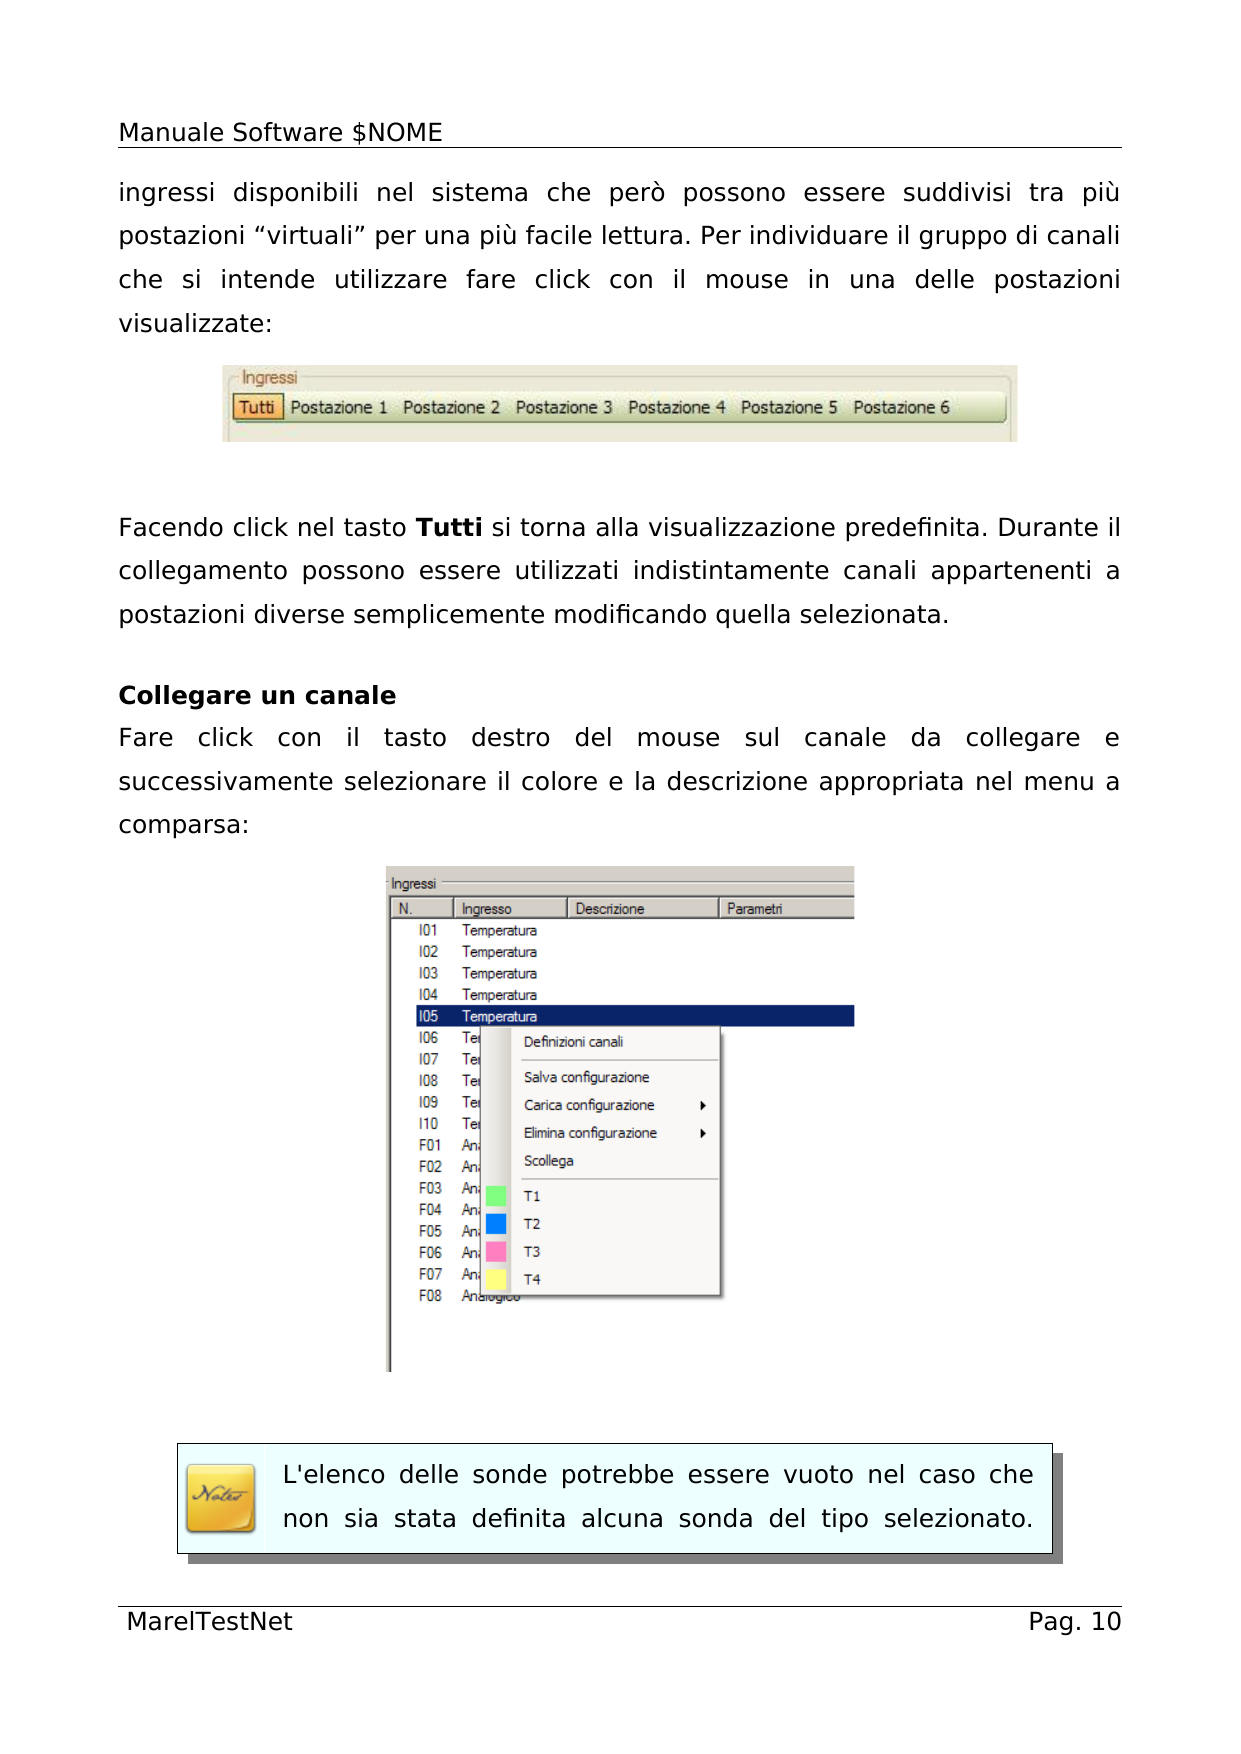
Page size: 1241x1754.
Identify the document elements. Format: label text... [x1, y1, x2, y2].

text Facendo click nel tasto Tutti si torna alla visualizzazione predefinita. Durante il collegamento possono essere utilizzati indistintamente canali appartenenti a postazioni diverse semplicemente modificando quella selezionata. [118, 513, 1122, 629]
picture [385, 866, 855, 1372]
picture [183, 1460, 259, 1536]
table_header [178, 1444, 264, 1553]
subtitle Collegare un canale [118, 681, 1122, 711]
picture [222, 365, 1018, 442]
table_header L'elenco delle sonde potrebbe essere vuoto nel caso che non sia stata definita alcuna sonda del tipo selezionato. [265, 1444, 1052, 1553]
text Fare click con il tasto destro del mouse sul canale da collegare e successivamente selezionare il colore e la descrizione appropriata nel menu a comparsa: [118, 723, 1122, 840]
text ingressi disponibili nel sistema che però possono essere suddivisi tra più postazioni “virtuali” per una più facile lettura. Per individuare il gruppo di canali che si intende utilizzare fare click con il mouse in una delle postazioni visualizzate: [118, 178, 1122, 338]
